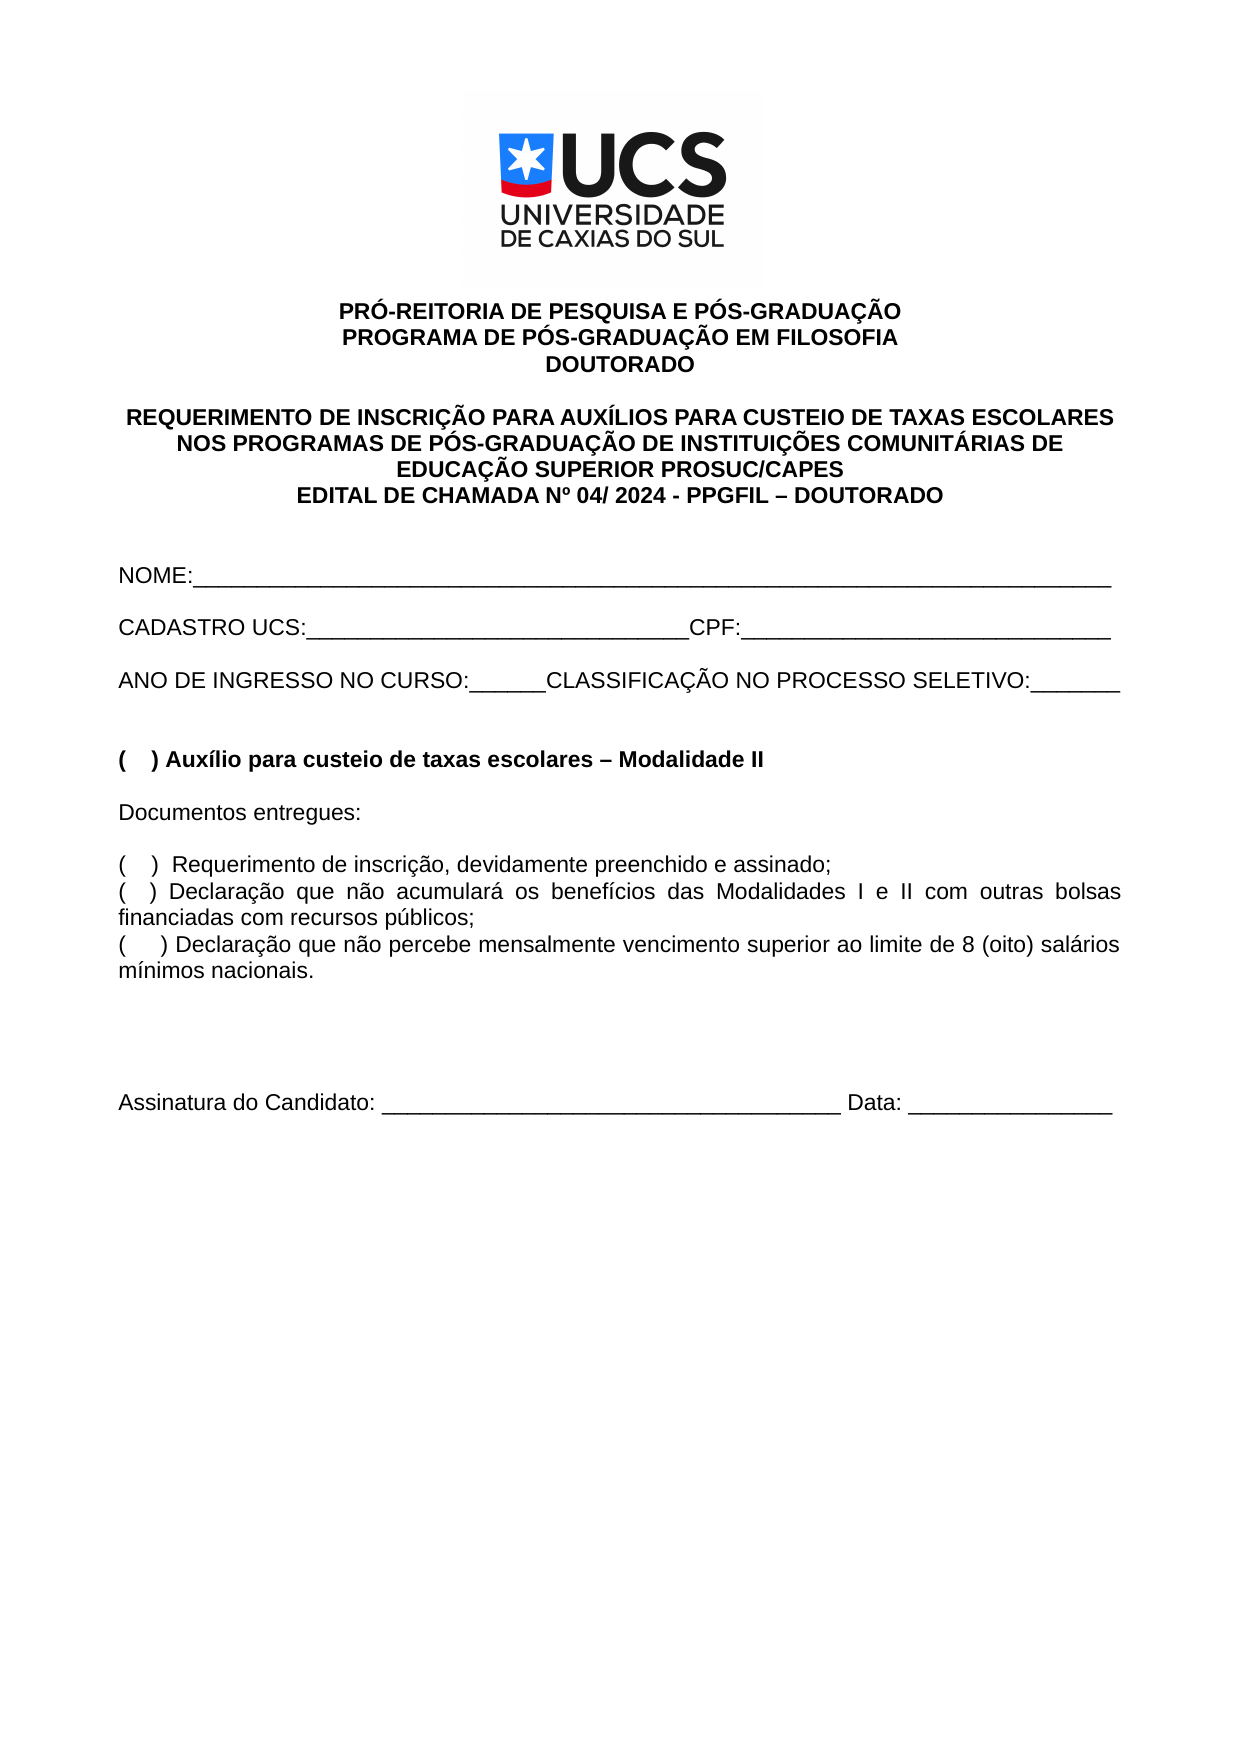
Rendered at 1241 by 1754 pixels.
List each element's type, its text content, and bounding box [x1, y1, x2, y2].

text CADASTRO UCS:______________________________CPF:_____________________________ [118, 614, 1122, 641]
text ( ) Declaração que não percebe mensalmente vencimento superior ao limite de 8 (oito) salários mínimos nacionais. [118, 931, 1122, 983]
text NOME:________________________________________________________________________ [118, 562, 1122, 588]
text Assinatura do Candidato: ____________________________________ Data: ________________ [118, 1089, 1122, 1115]
text EDITAL DE CHAMADA Nº 04/ 2024 - PPGFIL – DOUTORADO [118, 482, 1122, 509]
picture [462, 91, 763, 289]
subtitle REQUERIMENTO DE INSCRIÇÃO PARA AUXÍLIOS PARA CUSTEIO DE TAXAS ESCOLARES NOS PROGRAMAS DE PÓS-GRADUAÇÃO DE INSTITUIÇÕES COMUNITÁRIAS DE EDUCAÇÃO SUPERIOR PROSUC/CAPES [118, 403, 1122, 482]
text ( ) Requerimento de inscrição, devidamente preenchido e assinado; [118, 851, 1122, 878]
text ( ) Declaração que não acumulará os benefícios das Modalidades I e II com outras bolsas financiadas com recursos públicos; [118, 878, 1122, 931]
text ANO DE INGRESSO NO CURSO:______CLASSIFICAÇÃO NO PROCESSO SELETIVO:_______ [118, 667, 1122, 693]
text DOUTORADO [118, 351, 1122, 377]
text PROGRAMA DE PÓS-GRADUAÇÃO EM FILOSOFIA [118, 324, 1122, 351]
text ( ) Auxílio para custeio de taxas escolares – Modalidade II [118, 746, 1122, 772]
text PRÓ-REITORIA DE PESQUISA E PÓS-GRADUAÇÃO [118, 298, 1122, 324]
text Documentos entregues: [118, 799, 1122, 825]
